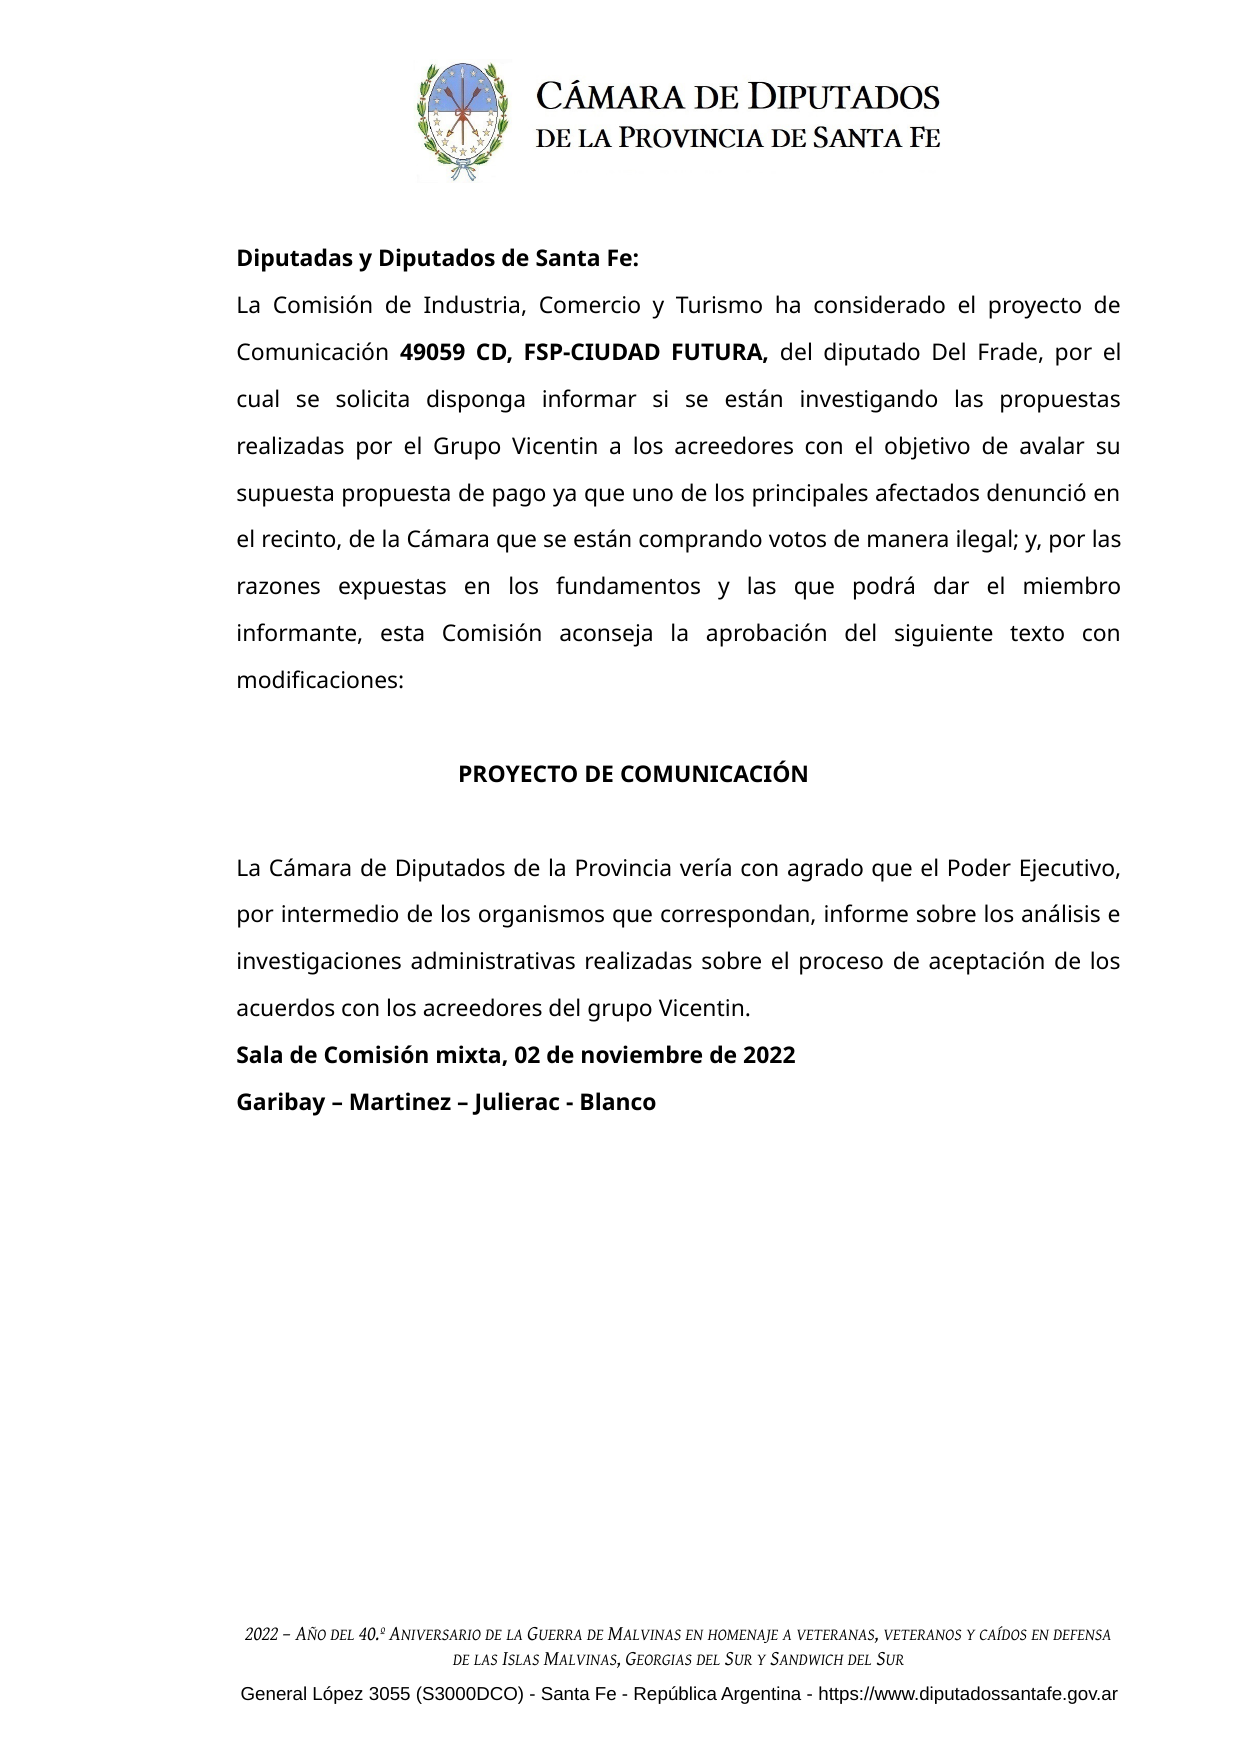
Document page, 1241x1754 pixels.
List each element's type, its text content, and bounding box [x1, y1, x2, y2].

text Sala de Comisión mixta, 02 de noviembre de 2022 [236, 1039, 1122, 1070]
text La Cámara de Diputados de la Provincia vería con agrado que el Poder Ejecutivo, por intermedio de los organismos que correspondan, informe sobre los análisis e investigaciones administrativas realizadas sobre el proceso de aceptación de los acuerdos con los acreedores del grupo Vicentin. [236, 852, 1122, 1023]
text PROYECTO DE COMUNICACIÓN [236, 758, 1122, 789]
text Garibay – Martinez – Julierac - Blanco [236, 1086, 1122, 1117]
text Diputadas y Diputados de Santa Fe: [236, 242, 1122, 273]
text La Comisión de Industria, Comercio y Turismo ha considerado el proyecto de Comunicación 49059 CD, FSP-CIUDAD FUTURA, del diputado Del Frade, por el cual se solicita disponga informar si se están investigando las propuestas realizadas por el Grupo Vicentin a los acreedores con el objetivo de avalar su supuesta propuesta de pago ya que uno de los principales afectados denunció en el recinto, de la Cámara que se están comprando votos de manera ilegal; y, por las razones expuestas en los fundamentos y las que podrá dar el miembro informante, esta Comisión aconseja la aprobación del siguiente texto con modificaciones: [236, 289, 1122, 695]
picture [413, 59, 945, 183]
